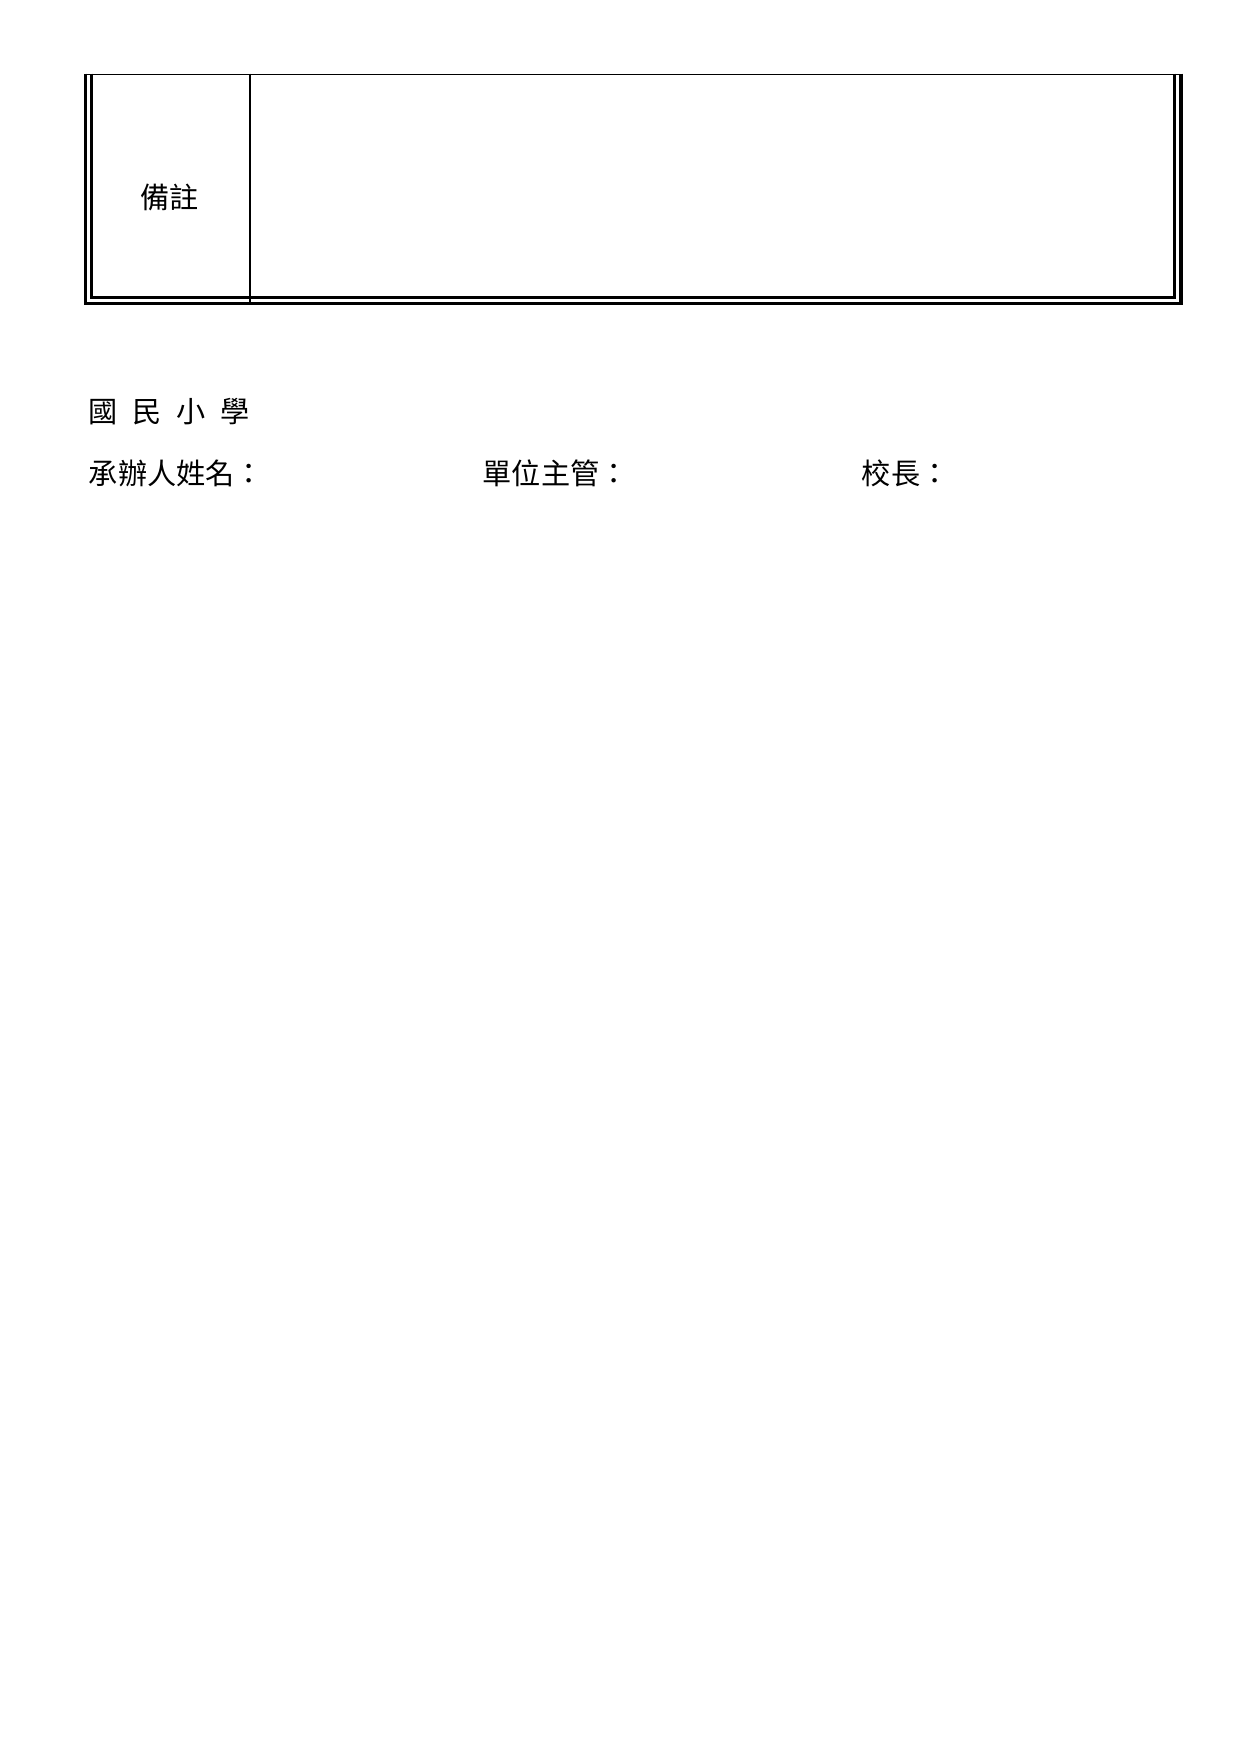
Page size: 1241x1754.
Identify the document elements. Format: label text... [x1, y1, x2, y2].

table_cell [251, 75, 1173, 296]
table_cell 備註 [93, 75, 249, 296]
text 國 民 小 學 承辦人姓名： 單位主管： 校長： [89, 368, 1152, 493]
